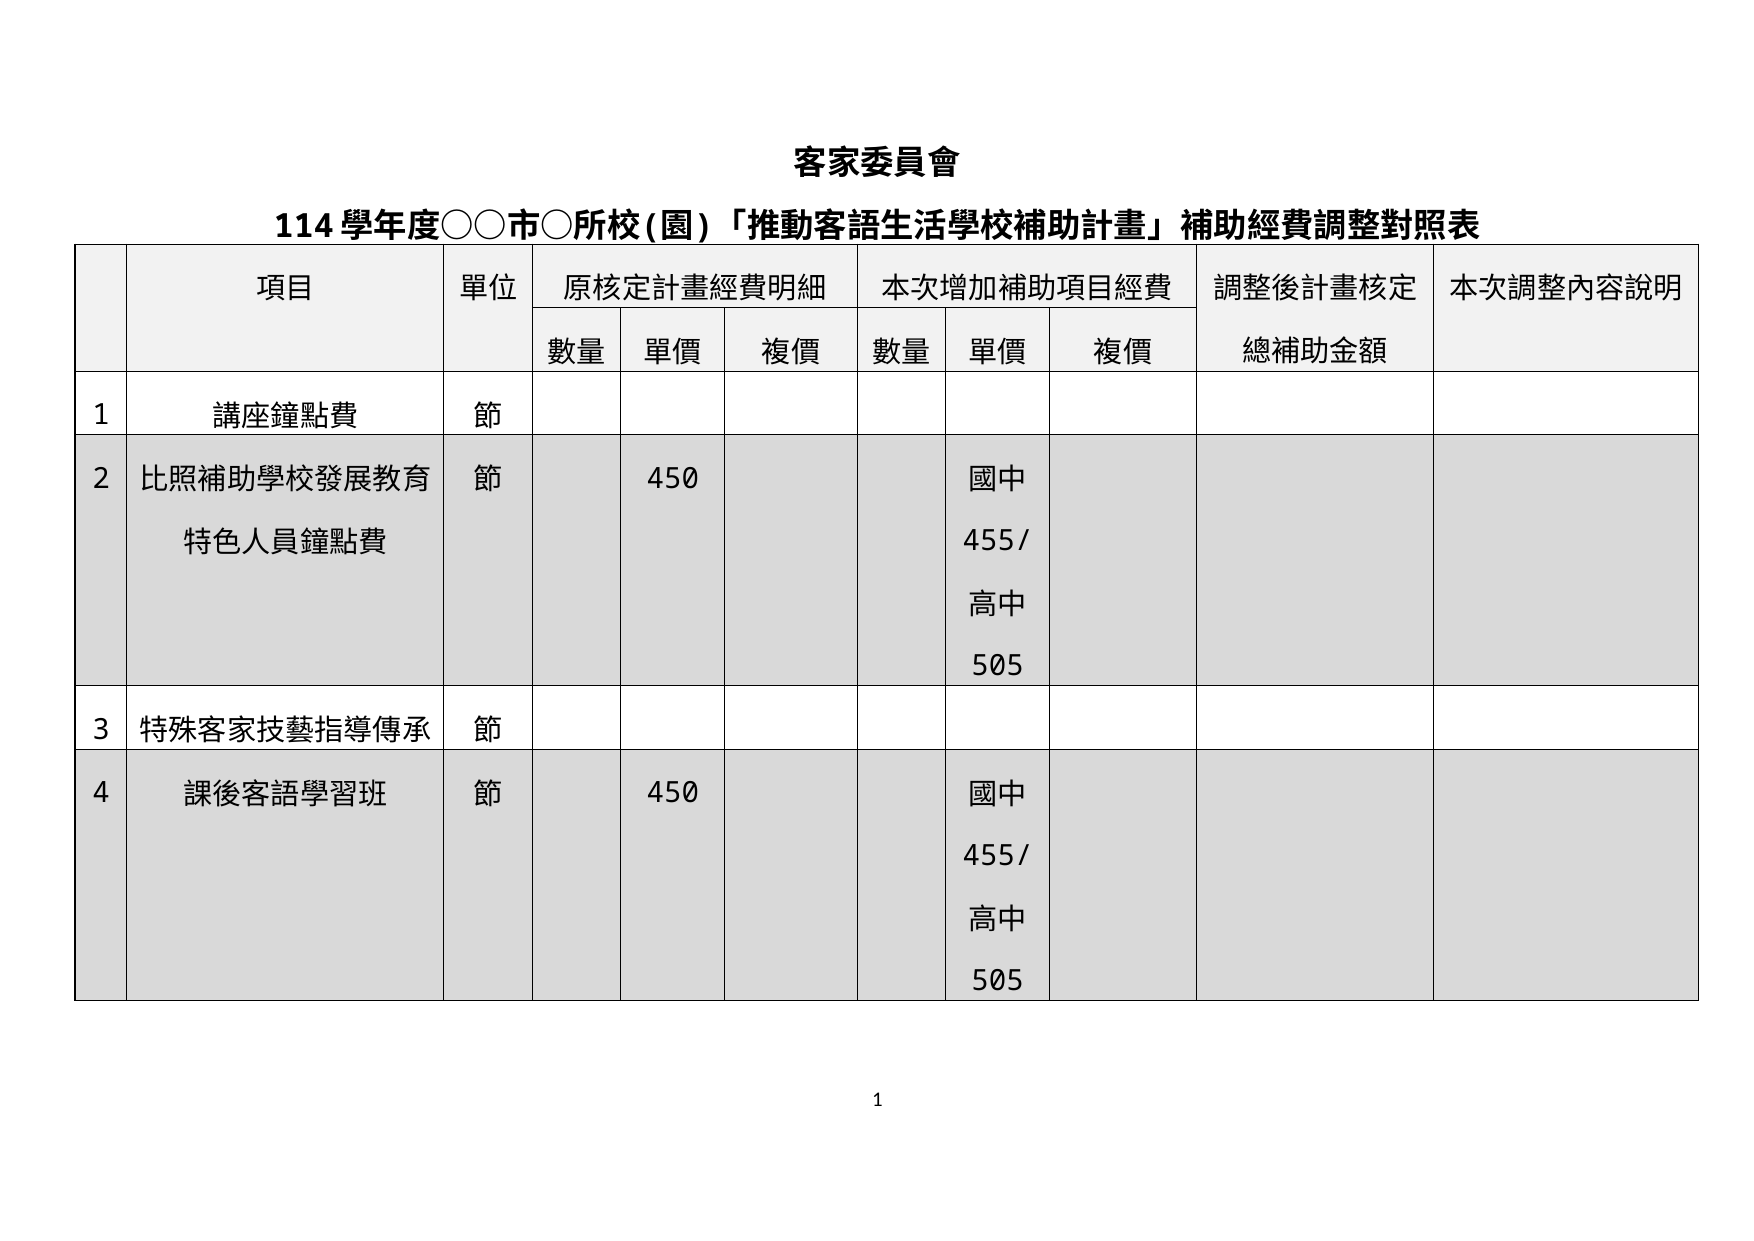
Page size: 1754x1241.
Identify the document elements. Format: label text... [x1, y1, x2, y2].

table_cell 2 [76, 435, 126, 685]
table_cell 數量 [858, 308, 945, 371]
table_cell 複價 [1050, 308, 1196, 371]
table_header [76, 245, 126, 371]
table_cell 節 [444, 686, 532, 749]
table_cell 比照補助學校發展教育特色人員鐘點費 [127, 435, 443, 685]
table_cell [858, 686, 945, 749]
table_cell [946, 372, 1049, 434]
table_cell [858, 435, 945, 685]
table_cell 節 [444, 372, 532, 434]
table_cell [1434, 372, 1698, 434]
table_cell 國中455/ 高中505 [946, 750, 1049, 1000]
table_cell [533, 686, 620, 749]
table_header 項目 [127, 245, 443, 371]
table_cell 450 [621, 750, 724, 1000]
text 114學年度○○市○所校(園)「推動客語生活學校補助計畫」補助經費調整對照表 [75, 181, 1679, 243]
table_cell [533, 372, 620, 434]
table_cell 國中455/ 高中505 [946, 435, 1049, 685]
table_cell 節 [444, 750, 532, 1000]
table_header 本次增加補助項目經費 [858, 245, 1196, 307]
table_cell [621, 686, 724, 749]
table_cell [1434, 686, 1698, 749]
table_cell 特殊客家技藝指導傳承 [127, 686, 443, 749]
table_cell [725, 750, 857, 1000]
table_header 本次調整內容說明 [1434, 245, 1698, 371]
table_cell 課後客語學習班 [127, 750, 443, 1000]
table_cell [725, 372, 857, 434]
table_header 調整後計畫核定 總補助金額 [1197, 245, 1433, 371]
table_cell [1197, 435, 1433, 685]
table_cell 單價 [946, 308, 1049, 371]
text 客家委員會 [75, 118, 1679, 181]
table_cell [946, 686, 1049, 749]
table_cell [1197, 686, 1433, 749]
table_cell [1197, 750, 1433, 1000]
table_cell 1 [76, 372, 126, 434]
table_cell [1050, 372, 1196, 434]
table_cell [1434, 435, 1698, 685]
table_cell [725, 435, 857, 685]
table_cell [1434, 750, 1698, 1000]
table_cell [533, 750, 620, 1000]
table_cell [533, 435, 620, 685]
table_cell [1050, 750, 1196, 1000]
table_cell 複價 [725, 308, 857, 371]
table_cell [858, 750, 945, 1000]
table_cell 節 [444, 435, 532, 685]
table_cell [1050, 435, 1196, 685]
table_cell [1050, 686, 1196, 749]
table_cell [858, 372, 945, 434]
table_cell 講座鐘點費 [127, 372, 443, 434]
table_cell [1197, 372, 1433, 434]
table_cell 3 [76, 686, 126, 749]
table_header 單位 [444, 245, 532, 371]
table_cell [621, 372, 724, 434]
table_cell [725, 686, 857, 749]
table_cell 單價 [621, 308, 724, 371]
table_cell 450 [621, 435, 724, 685]
table_cell 數量 [533, 308, 620, 371]
table_header 原核定計畫經費明細 [533, 245, 857, 307]
table_cell 4 [76, 750, 126, 1000]
